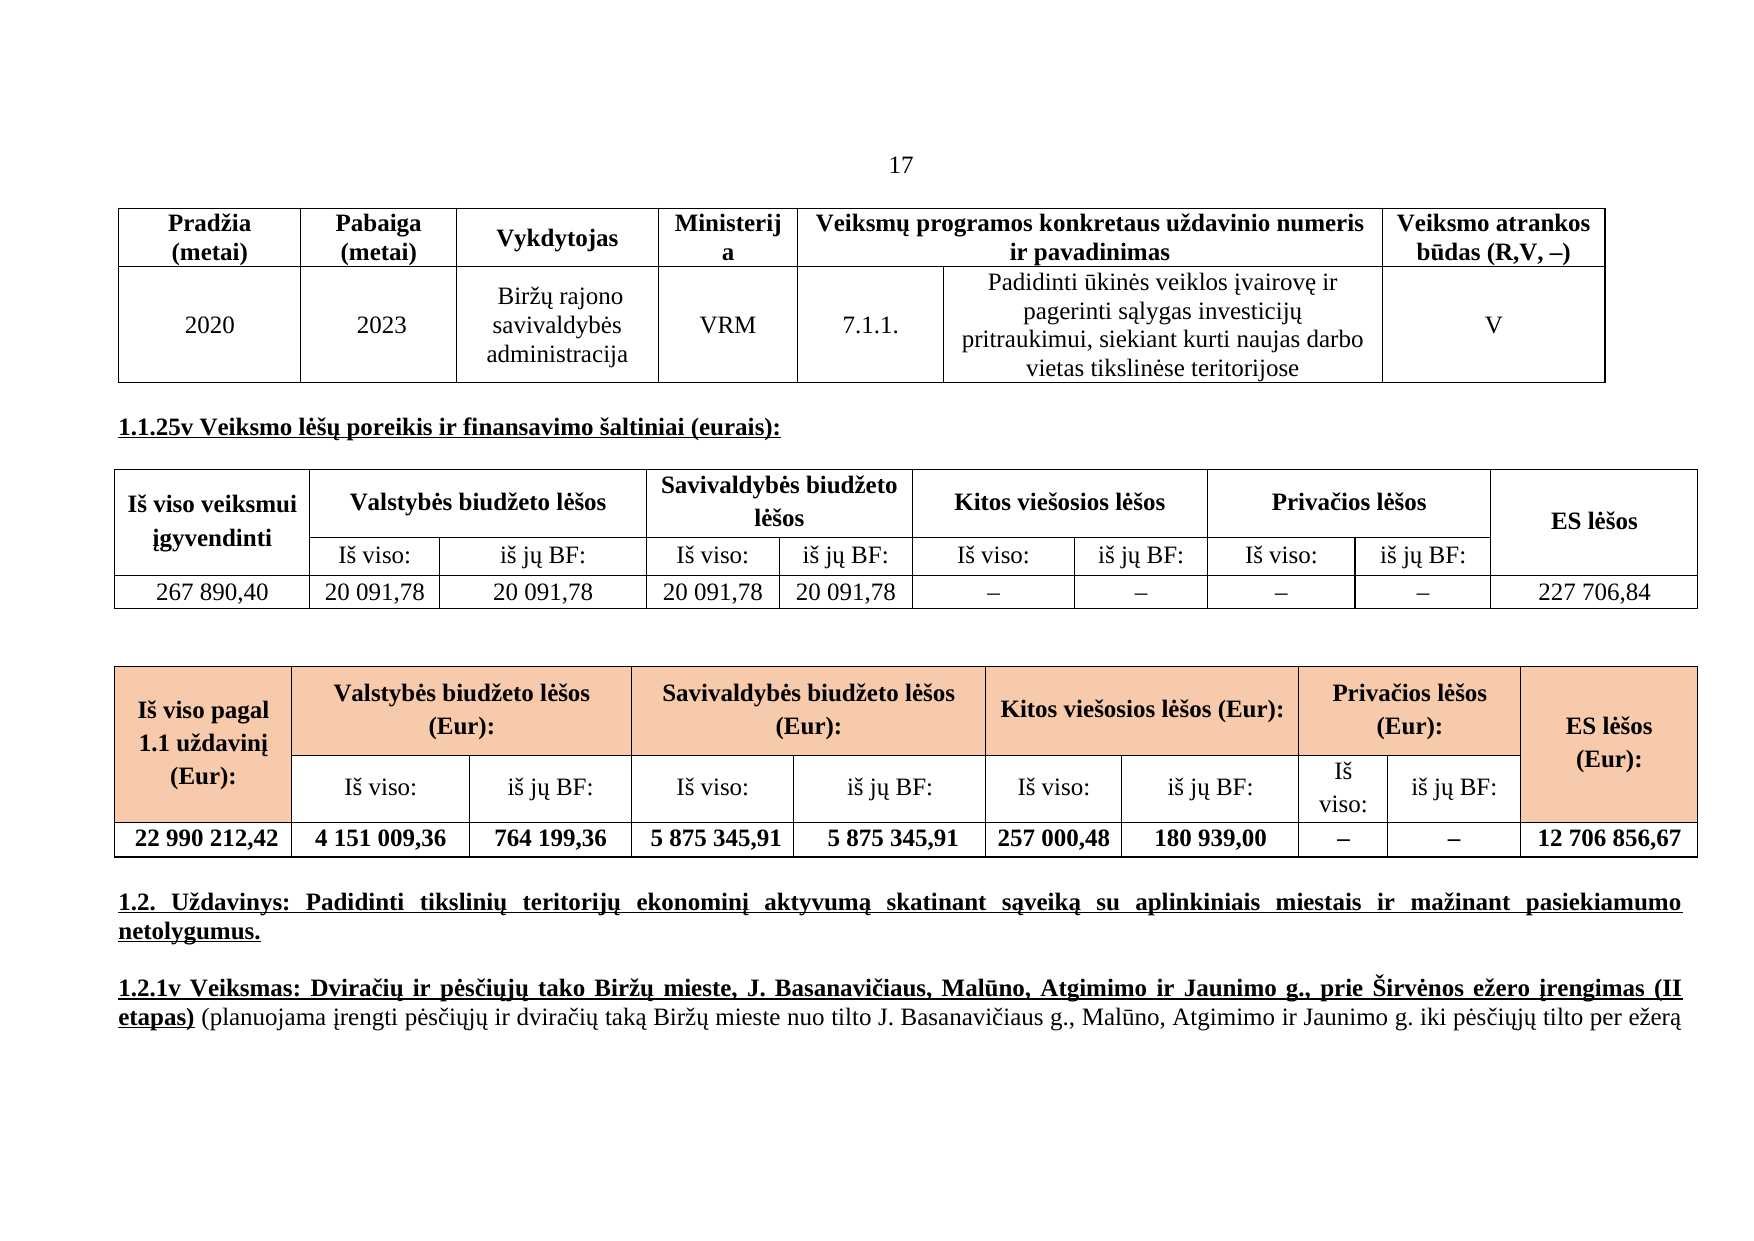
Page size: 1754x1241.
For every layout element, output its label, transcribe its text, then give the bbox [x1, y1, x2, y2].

table_cell Iš viso: [913, 538, 1074, 575]
table_cell 764 199,36 [470, 823, 631, 856]
table_cell – [1356, 576, 1490, 607]
table_cell 20 091,78 [310, 576, 439, 607]
table_cell iš jų BF: [1356, 538, 1490, 575]
table_cell 7.1.1. [798, 267, 943, 382]
table_cell iš jų BF: [1388, 756, 1520, 822]
table_cell iš jų BF: [1075, 538, 1207, 575]
table_header Veiksmo atrankos būdas (R,V, –) [1383, 209, 1604, 266]
table_cell Iš viso: [310, 538, 439, 575]
text 1.2.1v Veiksmas: Dviračių ir pėsčiųjų tako Biržų mieste, J. Basanavičiaus, Malūno, Atgimimo ir Jaunimo g., prie Širvėnos ežero įrengimas (II [118, 973, 1683, 998]
table_cell 20 091,78 [780, 576, 912, 607]
table_cell Iš viso: [647, 538, 779, 575]
table_cell V [1383, 267, 1604, 382]
table_cell Iš viso: [986, 756, 1121, 822]
table_cell 12 706 856,67 [1521, 823, 1697, 856]
table_cell 5 875 345,91 [794, 823, 985, 856]
table_cell iš jų BF: [1122, 756, 1298, 822]
table_cell Iš viso: [632, 756, 793, 822]
table_cell 4 151 009,36 [292, 823, 469, 856]
text etapas) (planuojama įrengti pėsčiųjų ir dviračių taką Biržų mieste nuo tilto J. Basanavičiaus g., Malūno, Atgimimo ir Jaunimo g. iki pėsčiųjų tilto per ežerą [118, 1000, 1683, 1031]
text 1.1.25v Veiksmo lėšų poreikis ir finansavimo šaltiniai (eurais): [118, 412, 1683, 441]
table_cell iš jų BF: [470, 756, 631, 822]
table_cell iš jų BF: [794, 756, 985, 822]
table_header Privačios lėšos [1208, 470, 1490, 537]
table_header Savivaldybės biudžeto lėšos [647, 470, 912, 537]
table_header Pradžia (metai) [119, 209, 300, 266]
table_cell – [1075, 576, 1207, 607]
table_cell – [1208, 576, 1354, 607]
table_header ES lėšos (Eur): [1521, 667, 1697, 822]
table_cell Iš viso: [292, 756, 469, 822]
table_cell – [913, 576, 1074, 607]
table_header Kitos viešosios lėšos [913, 470, 1207, 537]
table_header ES lėšos [1491, 470, 1697, 575]
table_cell VRM [659, 267, 797, 382]
table_cell 227 706,84 [1491, 576, 1697, 607]
table_cell iš jų BF: [440, 538, 646, 575]
text 1.2. Uždavinys: Padidinti tikslinių teritorijų ekonominį aktyvumą skatinant sąveiką su aplinkiniais miestais ir mažinant pasiekiamumo [118, 887, 1683, 912]
table_header Privačios lėšos (Eur): [1299, 667, 1520, 755]
table_cell 20 091,78 [647, 576, 779, 607]
table_header Valstybės biudžeto lėšos (Eur): [292, 667, 631, 755]
table_cell – [1299, 823, 1387, 856]
table_header Valstybės biudžeto lėšos [310, 470, 646, 537]
table_cell Iš viso: [1299, 756, 1387, 822]
table_cell – [1388, 823, 1520, 856]
table_cell 22 990 212,42 [115, 823, 291, 856]
table_cell 2020 [119, 267, 300, 382]
text netolygumus. [118, 913, 1683, 944]
table_cell Iš viso: [1208, 538, 1354, 575]
table_cell Padidinti ūkinės veiklos įvairovę ir pagerinti sąlygas investicijų pritraukimui, siekiant kurti naujas darbo vietas tikslinėse teritorijose [944, 267, 1382, 382]
table_cell Biržų rajono savivaldybės administracija [457, 267, 658, 382]
table_header Ministerija [659, 209, 797, 266]
table_header Savivaldybės biudžeto lėšos (Eur): [632, 667, 985, 755]
table_cell 20 091,78 [440, 576, 646, 607]
table_cell 2023 [301, 267, 456, 382]
table_header Vykdytojas [457, 209, 658, 266]
table_header Kitos viešosios lėšos (Eur): [986, 667, 1298, 755]
table_cell 257 000,48 [986, 823, 1121, 856]
table_cell 267 890,40 [115, 576, 309, 607]
table_cell iš jų BF: [780, 538, 912, 575]
table_cell 5 875 345,91 [632, 823, 793, 856]
table_header Iš viso pagal 1.1 uždavinį (Eur): [115, 667, 291, 822]
table_header Pabaiga (metai) [301, 209, 456, 266]
table_header Veiksmų programos konkretaus uždavinio numeris ir pavadinimas [798, 209, 1382, 266]
table_header Iš viso veiksmui įgyvendinti [115, 470, 309, 575]
table_cell 180 939,00 [1122, 823, 1298, 856]
